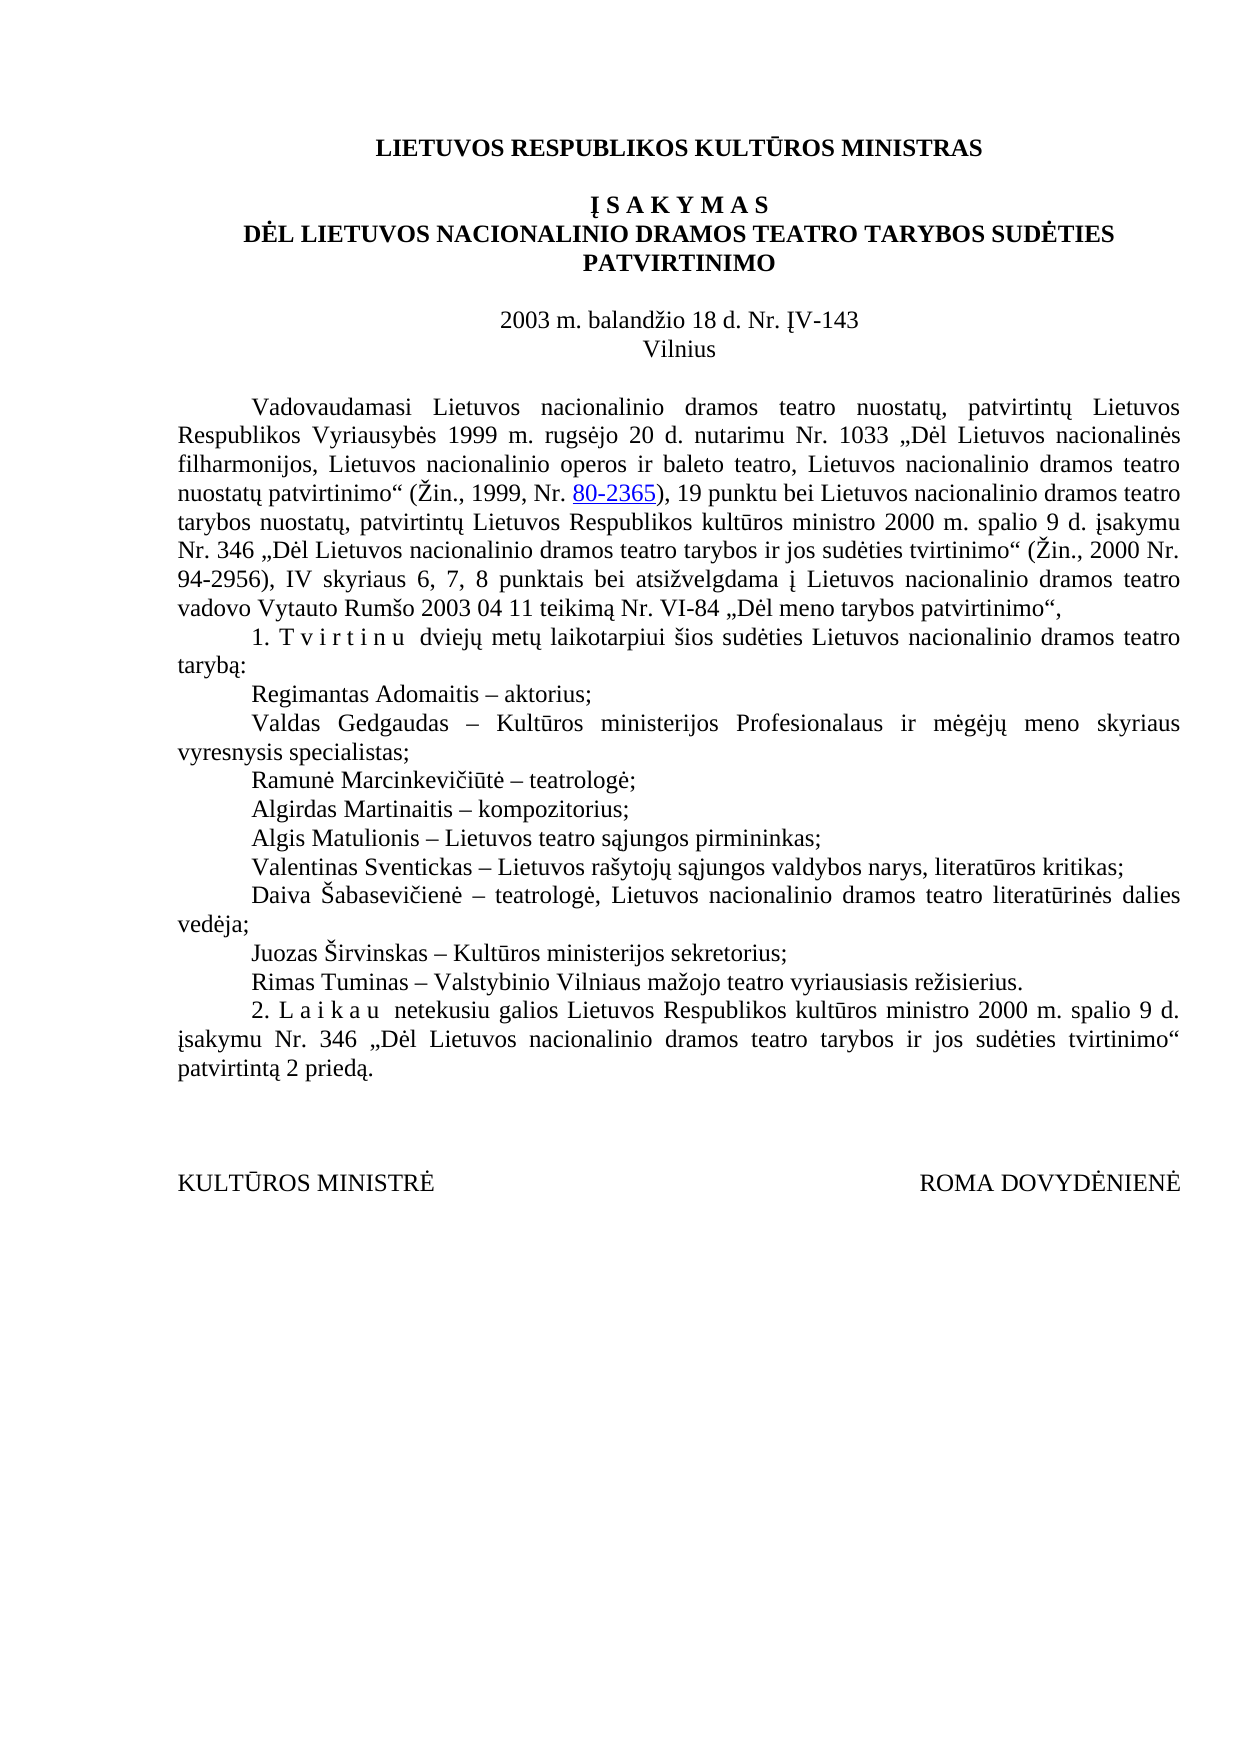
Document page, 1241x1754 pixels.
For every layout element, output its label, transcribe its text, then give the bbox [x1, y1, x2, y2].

text Valentinas Sventickas – Lietuvos rašytojų sąjungos valdybos narys, literatūros kritikas; [177, 852, 1181, 880]
text 2003 m. balandžio 18 d. Nr. ĮV-143 [177, 305, 1181, 334]
text DĖL LIETUVOS NACIONALINIO DRAMOS TEATRO TARYBOS SUDĖTIES PATVIRTINIMO [177, 219, 1181, 277]
text 2. Laikau netekusiu galios Lietuvos Respublikos kultūros ministro 2000 m. spalio 9 d. įsakymu Nr. 346 „Dėl Lietuvos nacionalinio dramos teatro tarybos ir jos sudėties tvirtinimo“ patvirtintą 2 priedą. [177, 995, 1181, 1082]
text Rimas Tuminas – Valstybinio Vilniaus mažojo teatro vyriausiasis režisierius. [177, 967, 1181, 995]
text Valdas Gedgaudas – Kultūros ministerijos Profesionalaus ir mėgėjų meno skyriaus vyresnysis specialistas; [177, 708, 1181, 765]
text Algis Matulionis – Lietuvos teatro sąjungos pirmininkas; [177, 823, 1181, 852]
text Ramunė Marcinkevičiūtė – teatrologė; [177, 765, 1181, 794]
text Vilnius [177, 334, 1181, 363]
text Juozas Širvinskas – Kultūros ministerijos sekretorius; [177, 938, 1181, 967]
text Vadovaudamasi Lietuvos nacionalinio dramos teatro nuostatų, patvirtintų Lietuvos Respublikos Vyriausybės 1999 m. rugsėjo 20 d. nutarimu Nr. 1033 „Dėl Lietuvos nacionalinės filharmonijos, Lietuvos nacionalinio operos ir baleto teatro, Lietuvos nacionalinio dramos teatro nuostatų patvirtinimo“ (Žin., 1999, Nr. 80-2365), 19 punktu bei Lietuvos nacionalinio dramos teatro tarybos nuostatų, patvirtintų Lietuvos Respublikos kultūros ministro 2000 m. spalio 9 d. įsakymu Nr. 346 „Dėl Lietuvos nacionalinio dramos teatro tarybos ir jos sudėties tvirtinimo“ (Žin., 2000 Nr. 94-2956), IV skyriaus 6, 7, 8 punktais bei atsižvelgdama į Lietuvos nacionalinio dramos teatro vadovo Vytauto Rumšo 2003 04 11 teikimą Nr. VI-84 „Dėl meno tarybos patvirtinimo“, [177, 392, 1181, 622]
text Daiva Šabasevičienė – teatrologė, Lietuvos nacionalinio dramos teatro literatūrinės dalies vedėja; [177, 880, 1181, 938]
text 1. Tvirtinu dviejų metų laikotarpiui šios sudėties Lietuvos nacionalinio dramos teatro tarybą: [177, 622, 1181, 679]
text Algirdas Martinaitis – kompozitorius; [177, 794, 1181, 823]
text KULTŪROS MINISTRĖ ROMA DOVYDĖNIENĖ [177, 1168, 1181, 1197]
text Regimantas Adomaitis – aktorius; [177, 679, 1181, 708]
text LIETUVOS RESPUBLIKOS KULTŪROS MINISTRAS [177, 133, 1181, 162]
text Į S A K Y M A S [177, 190, 1181, 219]
